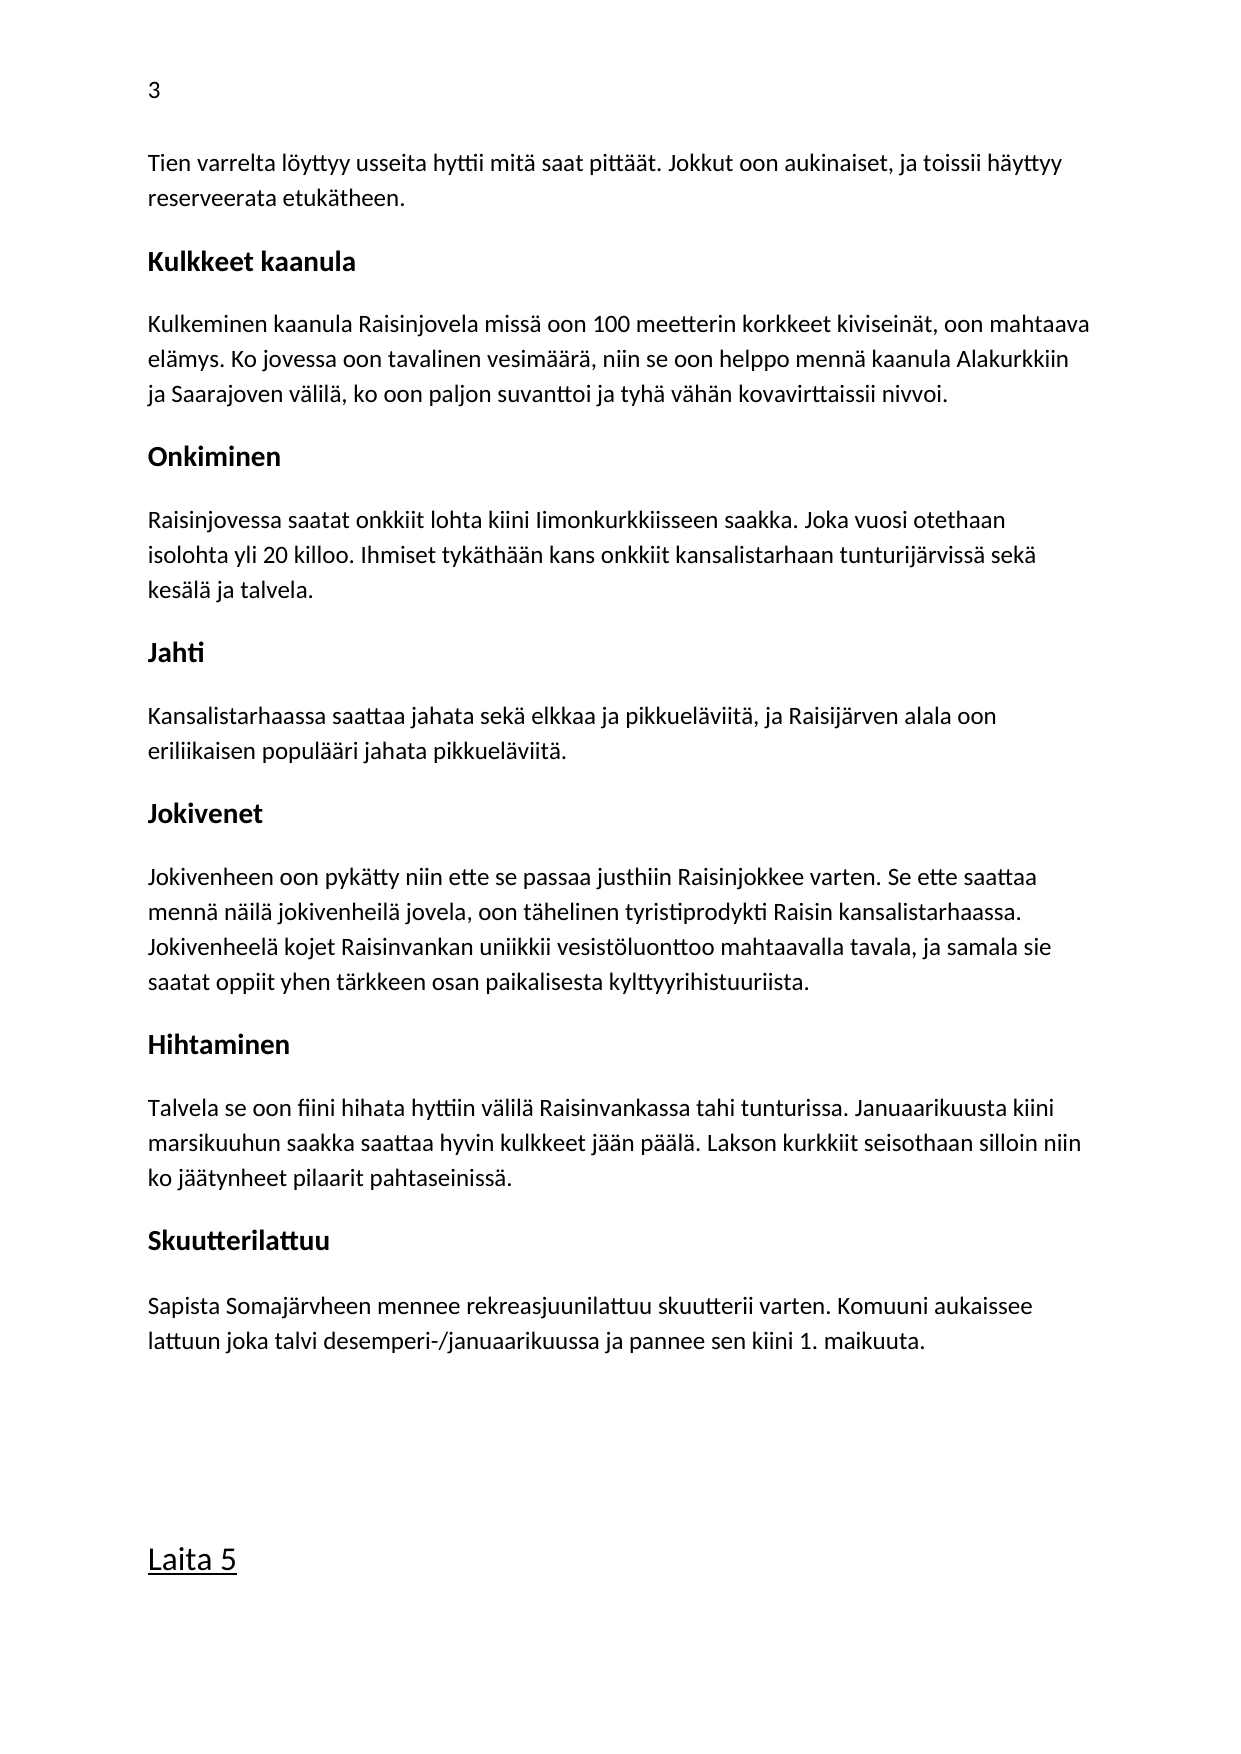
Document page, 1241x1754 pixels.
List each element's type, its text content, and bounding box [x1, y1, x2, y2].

text Skuutterilattuu [148, 1222, 1093, 1258]
text Tien varrelta löyttyy usseita hyttii mitä saat pittäät. Jokkut oon aukinaiset, ja toissii häyttyy reserveerata etukätheen. [148, 148, 1093, 213]
text Raisinjovessa saatat onkkiit lohta kiini Iimonkurkkiisseen saakka. Joka vuosi otethaan isolohta yli 20 killoo. Ihmiset tykäthään kans onkkiit kansalistarhaan tunturijärvissä sekä kesälä ja talvela. [148, 504, 1093, 605]
text Talvela se oon fiini hihata hyttiin välilä Raisinvankassa tahi tunturissa. Januaarikuusta kiini marsikuuhun saakka saattaa hyvin kulkkeet jään päälä. Lakson kurkkiit seisothaan silloin niin ko jäätynheet pilaarit pahtaseinissä. [148, 1092, 1093, 1193]
text Sapista Somajärvheen mennee rekreasjuunilattuu skuutterii varten. Komuuni aukaissee lattuun joka talvi desemperi-/januaarikuussa ja pannee sen kiini 1. maikuuta. [148, 1291, 1093, 1356]
text Onkiminen [148, 438, 1093, 474]
text Kansalistarhaassa saattaa jahata sekä elkkaa ja pikkueläviitä, ja Raisijärven alala oon eriliikaisen populääri jahata pikkueläviitä. [148, 700, 1093, 766]
text Jokivenheen oon pykätty niin ette se passaa justhiin Raisinjokkee varten. Se ette saattaa mennä näilä jokivenheilä jovela, oon tähelinen tyristiprodykti Raisin kansalistarhaassa. Jokivenheelä kojet Raisinvankan uniikkii vesistöluonttoo mahtaavalla tavala, ja samala sie saatat oppiit yhen tärkkeen osan paikalisesta kylttyyrihistuuriista. [148, 861, 1093, 997]
text Laita 5 [148, 1538, 1093, 1579]
text Kulkeminen kaanula Raisinjovela missä oon 100 meetterin korkkeet kiviseinät, oon mahtaava elämys. Ko jovessa oon tavalinen vesimäärä, niin se oon helppo mennä kaanula Alakurkkiin ja Saarajoven välilä, ko oon paljon suvanttoi ja tyhä vähän kovavirttaissii nivvoi. [148, 308, 1093, 409]
text Jahti [148, 634, 1093, 670]
text Jokivenet [148, 795, 1093, 831]
text Hihtaminen [148, 1026, 1093, 1062]
text Kulkkeet kaanula [148, 243, 1093, 278]
